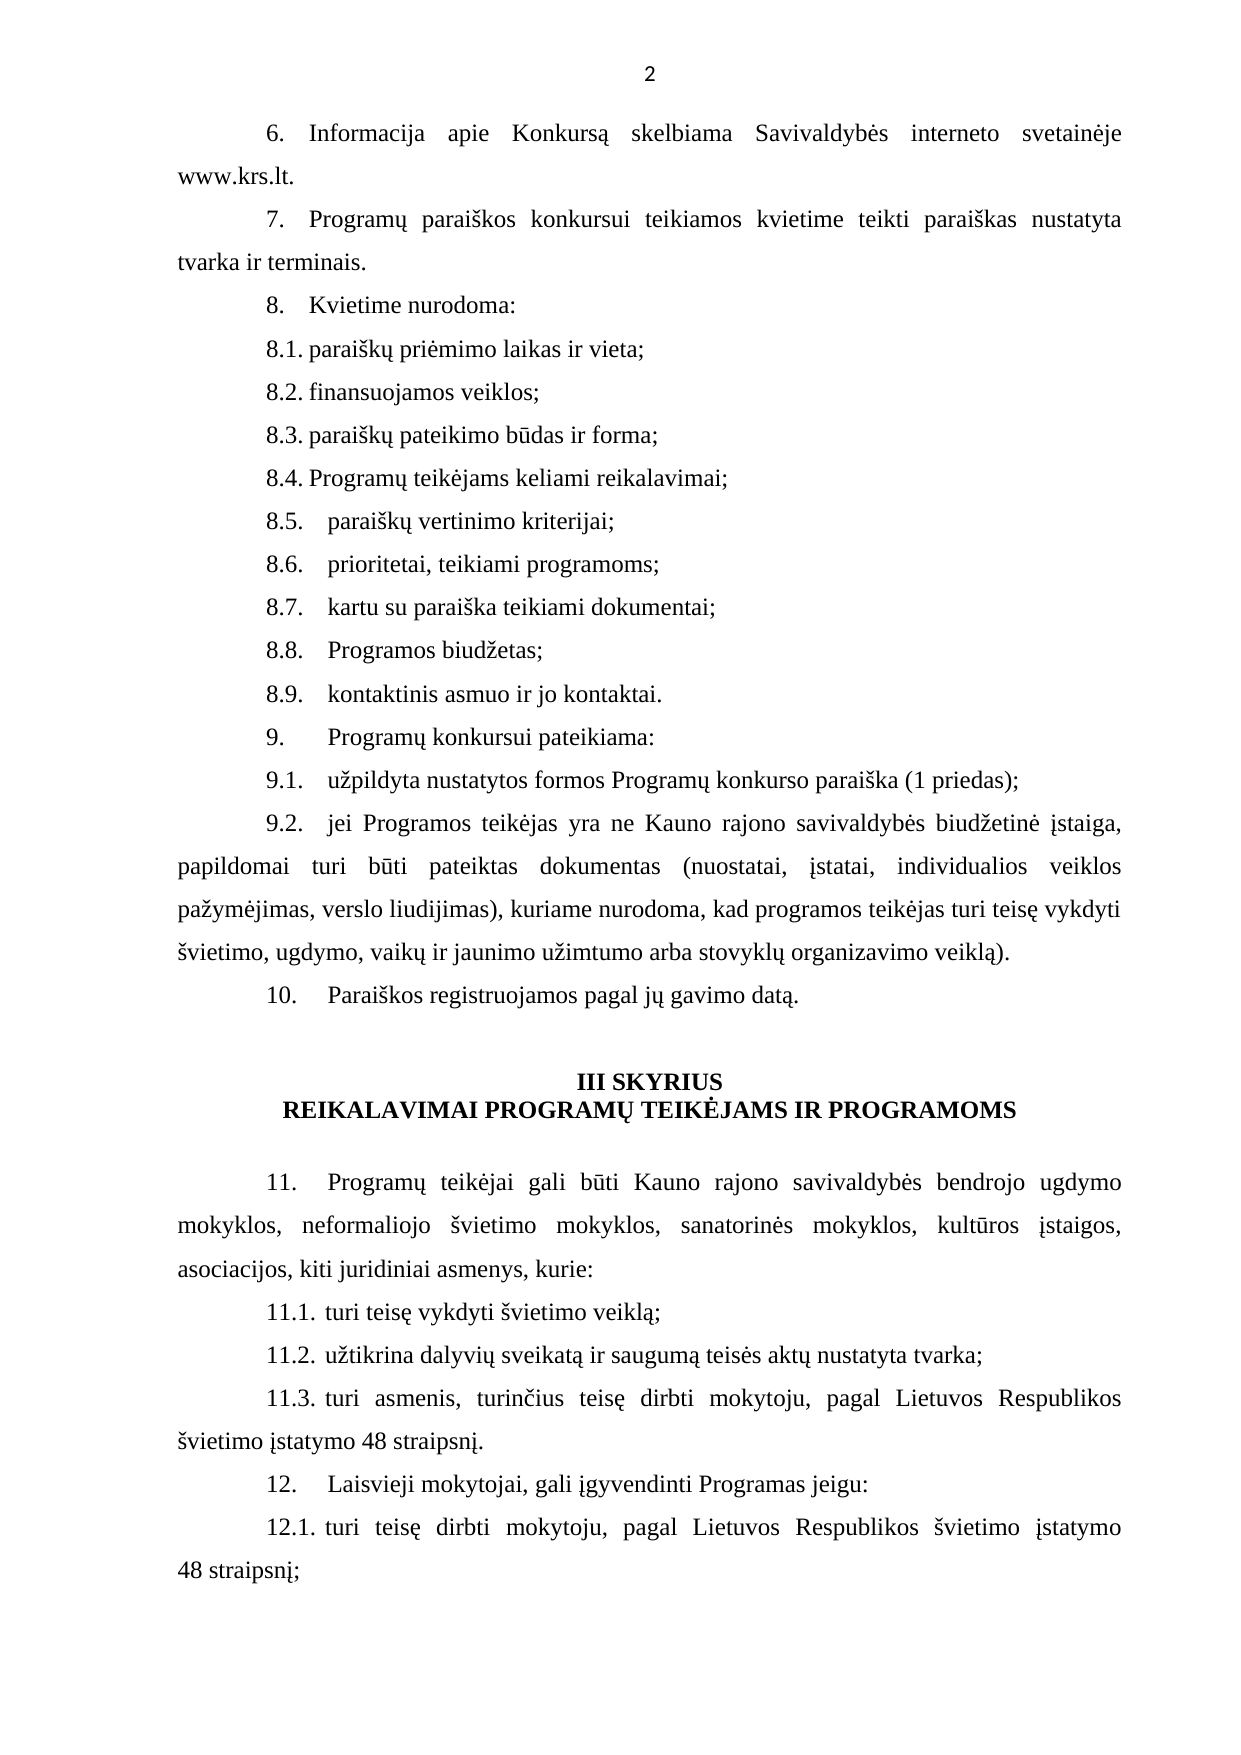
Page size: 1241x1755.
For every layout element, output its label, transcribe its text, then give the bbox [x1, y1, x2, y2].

text 8.8. Programos biudžetas; [177, 636, 1122, 664]
text 8.5. paraiškų vertinimo kriterijai; [177, 506, 1122, 535]
text 8.1. paraiškų priėmimo laikas ir vieta; [177, 334, 1122, 362]
text 12.1. turi teisę dirbti mokytoju, pagal Lietuvos Respublikos švietimo įstatymo 48 straipsnį; [177, 1512, 1122, 1584]
text 10. Paraiškos registruojamos pagal jų gavimo datą. [177, 981, 1122, 1009]
text 6. Informacija apie Konkursą skelbiama Savivaldybės interneto svetainėje www.krs.lt. [177, 118, 1122, 190]
text 8. Kvietime nurodoma: [177, 291, 1122, 319]
text 9. Programų konkursui pateikiama: [177, 722, 1122, 751]
text 11.1. turi teisę vykdyti švietimo veiklą; [177, 1297, 1122, 1326]
text 11. Programų teikėjai gali būti Kauno rajono savivaldybės bendrojo ugdymo mokyklos, neformaliojo švietimo mokyklos, sanatorinės mokyklos, kultūros įstaigos, asociacijos, kiti juridiniai asmenys, kurie: [177, 1167, 1122, 1282]
text 8.2. finansuojamos veiklos; [177, 377, 1122, 406]
text 8.9. kontaktinis asmuo ir jo kontaktai. [177, 679, 1122, 707]
text 7. Programų paraiškos konkursui teikiamos kvietime teikti paraiškas nustatyta tvarka ir terminais. [177, 204, 1122, 276]
text 8.4. Programų teikėjams keliami reikalavimai; [177, 463, 1122, 492]
text 9.1. užpildyta nustatytos formos Programų konkurso paraiška (1 priedas); [177, 765, 1122, 794]
text 9.2. jei Programos teikėjas yra ne Kauno rajono savivaldybės biudžetinė įstaiga, papildomai turi būti pateiktas dokumentas (nuostatai, įstatai, individualios veiklos pažymėjimas, verslo liudijimas), kuriame nurodoma, kad programos teikėjas turi teisę vykdyti švietimo, ugdymo, vaikų ir jaunimo užimtumo arba stovyklų organizavimo veiklą). [177, 808, 1122, 966]
text 11.2. užtikrina dalyvių sveikatą ir saugumą teisės aktų nustatyta tvarka; [177, 1340, 1122, 1369]
text 12. Laisvieji mokytojai, gali įgyvendinti Programas jeigu: [177, 1469, 1122, 1498]
text REIKALAVIMAI PROGRAMŲ TEIKĖJAMS IR PROGRAMOMS [177, 1096, 1122, 1124]
text III SKYRIUS [177, 1067, 1122, 1096]
text 11.3. turi asmenis, turinčius teisę dirbti mokytoju, pagal Lietuvos Respublikos švietimo įstatymo 48 straipsnį. [177, 1383, 1122, 1455]
text 8.3. paraiškų pateikimo būdas ir forma; [177, 420, 1122, 449]
text 8.7. kartu su paraiška teikiami dokumentai; [177, 592, 1122, 621]
text 8.6. prioritetai, teikiami programoms; [177, 549, 1122, 578]
